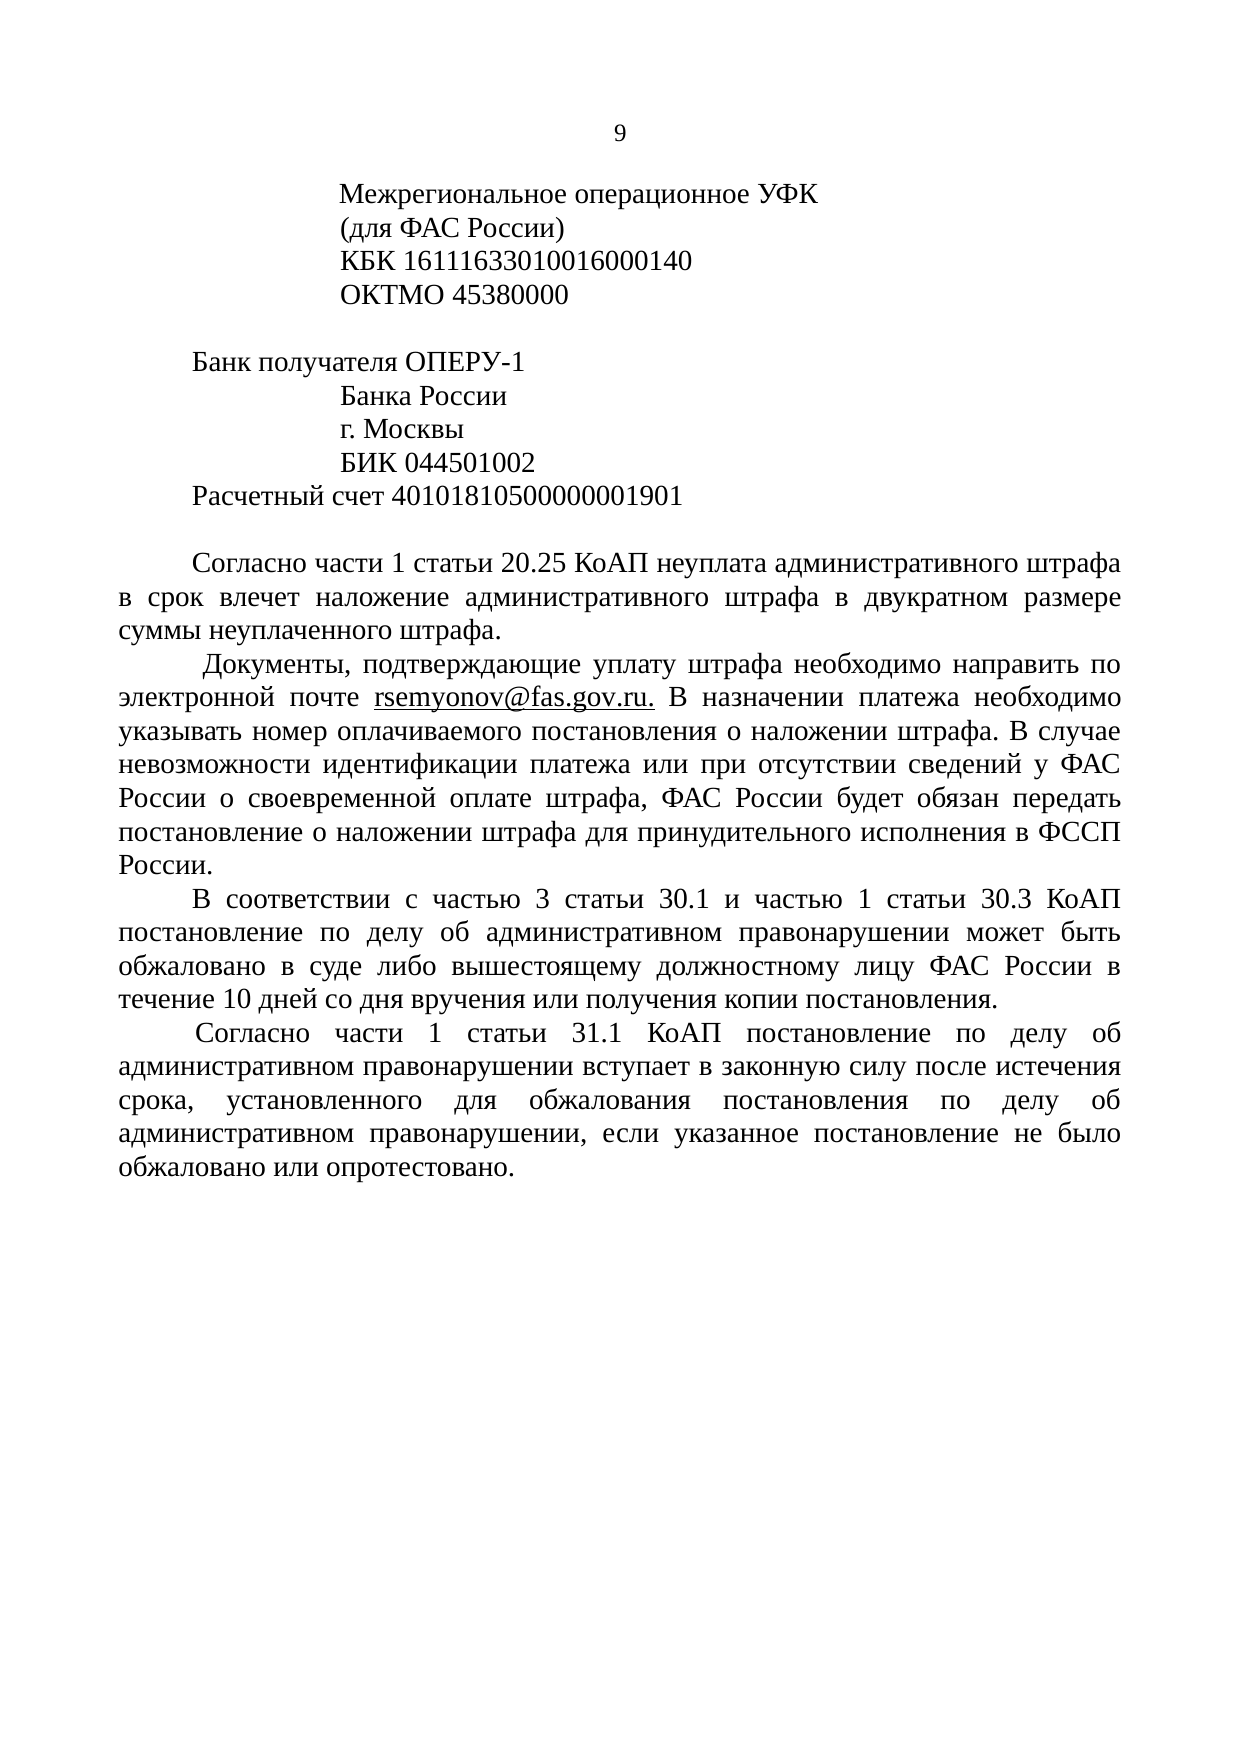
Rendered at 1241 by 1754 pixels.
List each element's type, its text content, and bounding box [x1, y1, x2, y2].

text г. Москвы [118, 411, 1122, 445]
text КБК 16111633010016000140 [118, 243, 1122, 277]
text БИК 044501002 [118, 445, 1122, 478]
text Документы, подтверждающие уплату штрафа необходимо направить по электронной почте rsemyonov@fas.gov.ru. В назначении платежа необходимо указывать номер оплачиваемого постановления о наложении штрафа. В случае невозможности идентификации платежа или при отсутствии сведений у ФАС России о своевременной оплате штрафа, ФАС России будет обязан передать постановление о наложении штрафа для принудительного исполнения в ФССП России. [118, 646, 1122, 881]
text Межрегиональное операционное УФК [118, 176, 1122, 210]
text Согласно части 1 статьи 31.1 КоАП постановление по делу об административном правонарушении вступает в законную силу после истечения срока, установленного для обжалования постановления по делу об административном правонарушении, если указанное постановление не было обжаловано или опротестовано. [118, 1015, 1122, 1183]
text ОКТМО 45380000 [118, 277, 1122, 311]
text Согласно части 1 статьи 20.25 КоАП неуплата административного штрафа в срок влечет наложение административного штрафа в двукратном размере суммы неуплаченного штрафа. [118, 545, 1122, 646]
text Банк получателя ОПЕРУ-1 [118, 344, 1122, 378]
text (для ФАС России) [118, 210, 1122, 243]
text Расчетный счет 40101810500000001901 [118, 478, 1122, 512]
text В соответствии с частью 3 статьи 30.1 и частью 1 статьи 30.3 КоАП постановление по делу об административном правонарушении может быть обжаловано в суде либо вышестоящему должностному лицу ФАС России в течение 10 дней со дня вручения или получения копии постановления. [118, 881, 1122, 1015]
text Банка России [118, 378, 1122, 411]
